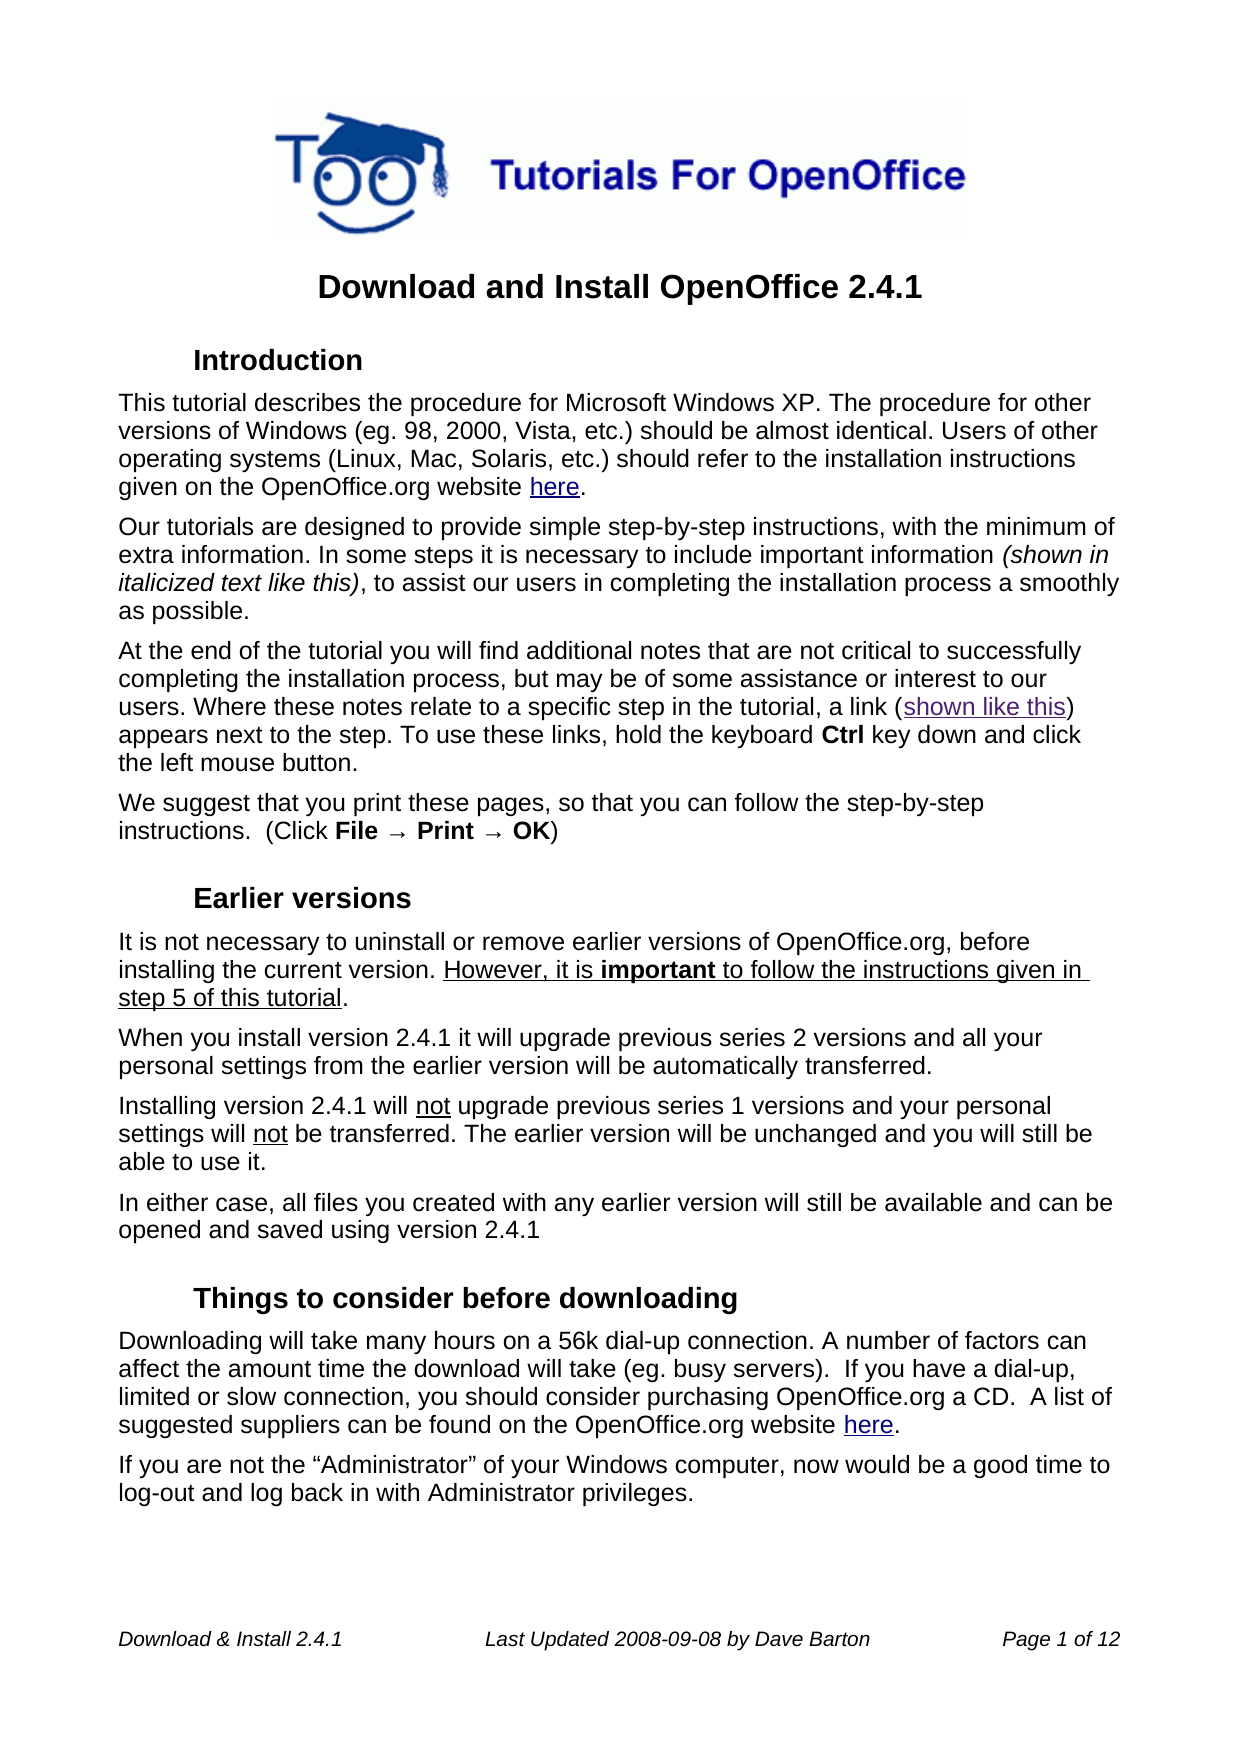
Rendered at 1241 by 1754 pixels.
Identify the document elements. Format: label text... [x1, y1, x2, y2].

text In either case, all files you created with any earlier version will still be available and can be opened and saved using version 2.4.1 [118, 1188, 1122, 1244]
text It is not necessary to uninstall or remove earlier versions of OpenOffice.org, before installing the current version. However, it is important to follow the instructions given in step 5 of this tutorial. [118, 927, 1122, 1011]
text Our tutorials are designed to provide simple step-by-step instructions, with the minimum of extra information. In some steps it is necessary to include important information (shown in italicized text like this), to assist our users in completing the installation process a smoothly as possible. [118, 513, 1122, 624]
text This tutorial describes the procedure for Microsoft Windows XP. The procedure for other versions of Windows (eg. 98, 2000, Vista, etc.) should be almost identical. Users of other operating systems (Linux, Mac, Solaris, etc.) should refer to the installation instructions given on the OpenOffice.org website here. [118, 389, 1122, 500]
subtitle Introduction [193, 343, 1122, 376]
text If you are not the “Administrator” of your Windows computer, now would be a good time to log-out and log back in with Administrator privileges. [118, 1451, 1122, 1507]
subtitle Earlier versions [193, 882, 1122, 915]
subtitle Download and Install OpenOffice 2.4.1 [118, 128, 1122, 306]
text At the end of the tutorial you will find additional notes that are not critical to successfully completing the installation process, but may be of some assistance or interest to our users. Where these notes relate to a specific step in the tutorial, a link (shown like this) appears next to the step. To use these links, hold the keyboard Ctrl key down and click the left mouse button. [118, 637, 1122, 777]
text When you install version 2.4.1 it will upgrade previous series 2 versions and all your personal settings from the earlier version will be automatically transferred. [118, 1024, 1122, 1079]
text Installing version 2.4.1 will not upgrade previous series 1 versions and your personal settings will not be transferred. The earlier version will be unchanged and you will still be able to use it. [118, 1092, 1122, 1176]
subtitle Things to consider before downloading [193, 1282, 1122, 1314]
text Downloading will take many hours on a 56k dial-up connection. A number of factors can affect the amount time the download will take (eg. busy servers). If you have a dial-up, limited or slow connection, you should consider purchasing OpenOffice.org a CD. A list of suggested suppliers can be found on the OpenOffice.org website here. [118, 1327, 1122, 1438]
text We suggest that you print these pages, so that you can follow the step-by-step instructions. (Click File → Print → OK) [118, 789, 1122, 845]
picture [271, 103, 969, 240]
